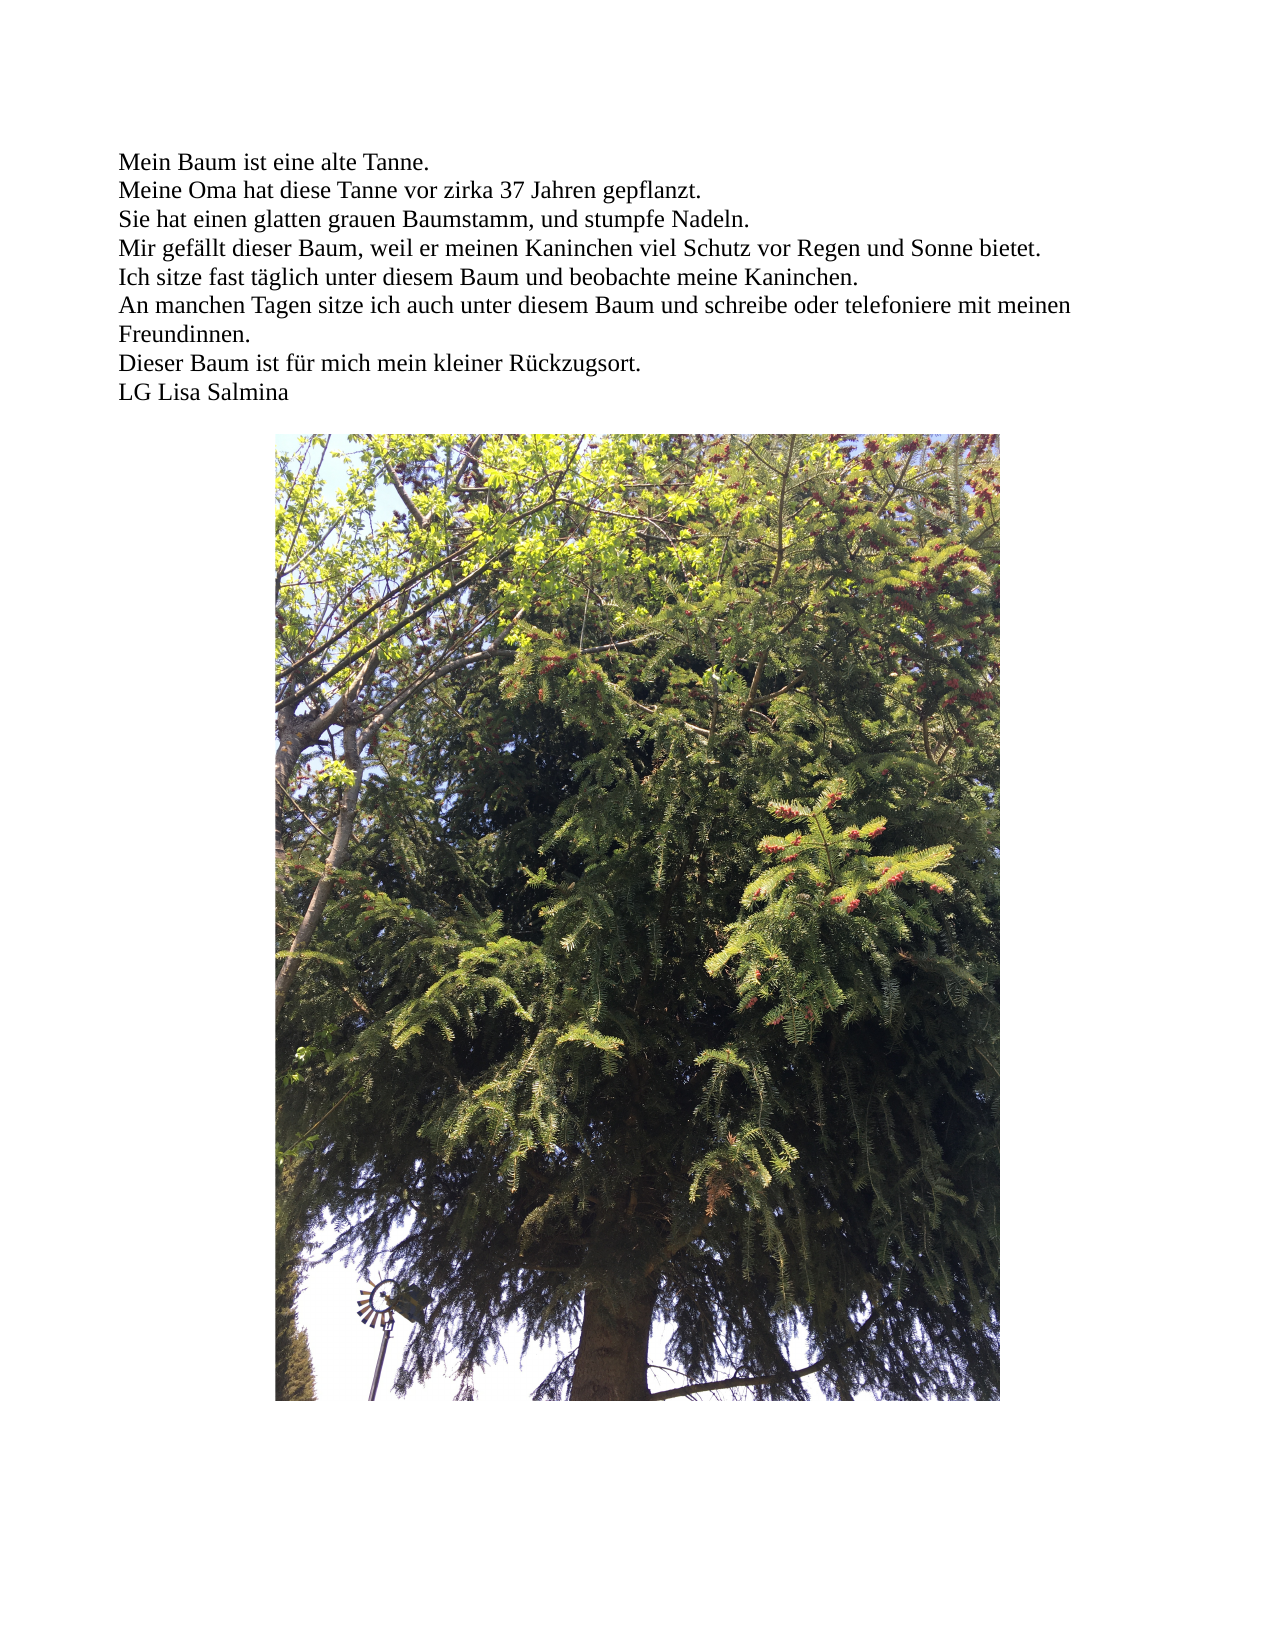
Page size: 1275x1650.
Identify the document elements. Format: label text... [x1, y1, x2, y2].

text Mein Baum ist eine alte Tanne. Meine Oma hat diese Tanne vor zirka 37 Jahren gepflanzt. Sie hat einen glatten grauen Baumstamm, und stumpfe Nadeln. Mir gefällt dieser Baum, weil er meinen Kaninchen viel Schutz vor Regen und Sonne bietet. Ich sitze fast täglich unter diesem Baum und beobachte meine Kaninchen. An manchen Tagen sitze ich auch unter diesem Baum und schreibe oder telefoniere mit meinen Freundinnen. Dieser Baum ist für mich mein kleiner Rückzugsort. LG Lisa Salmina [118, 118, 1157, 406]
picture [275, 434, 1000, 1401]
